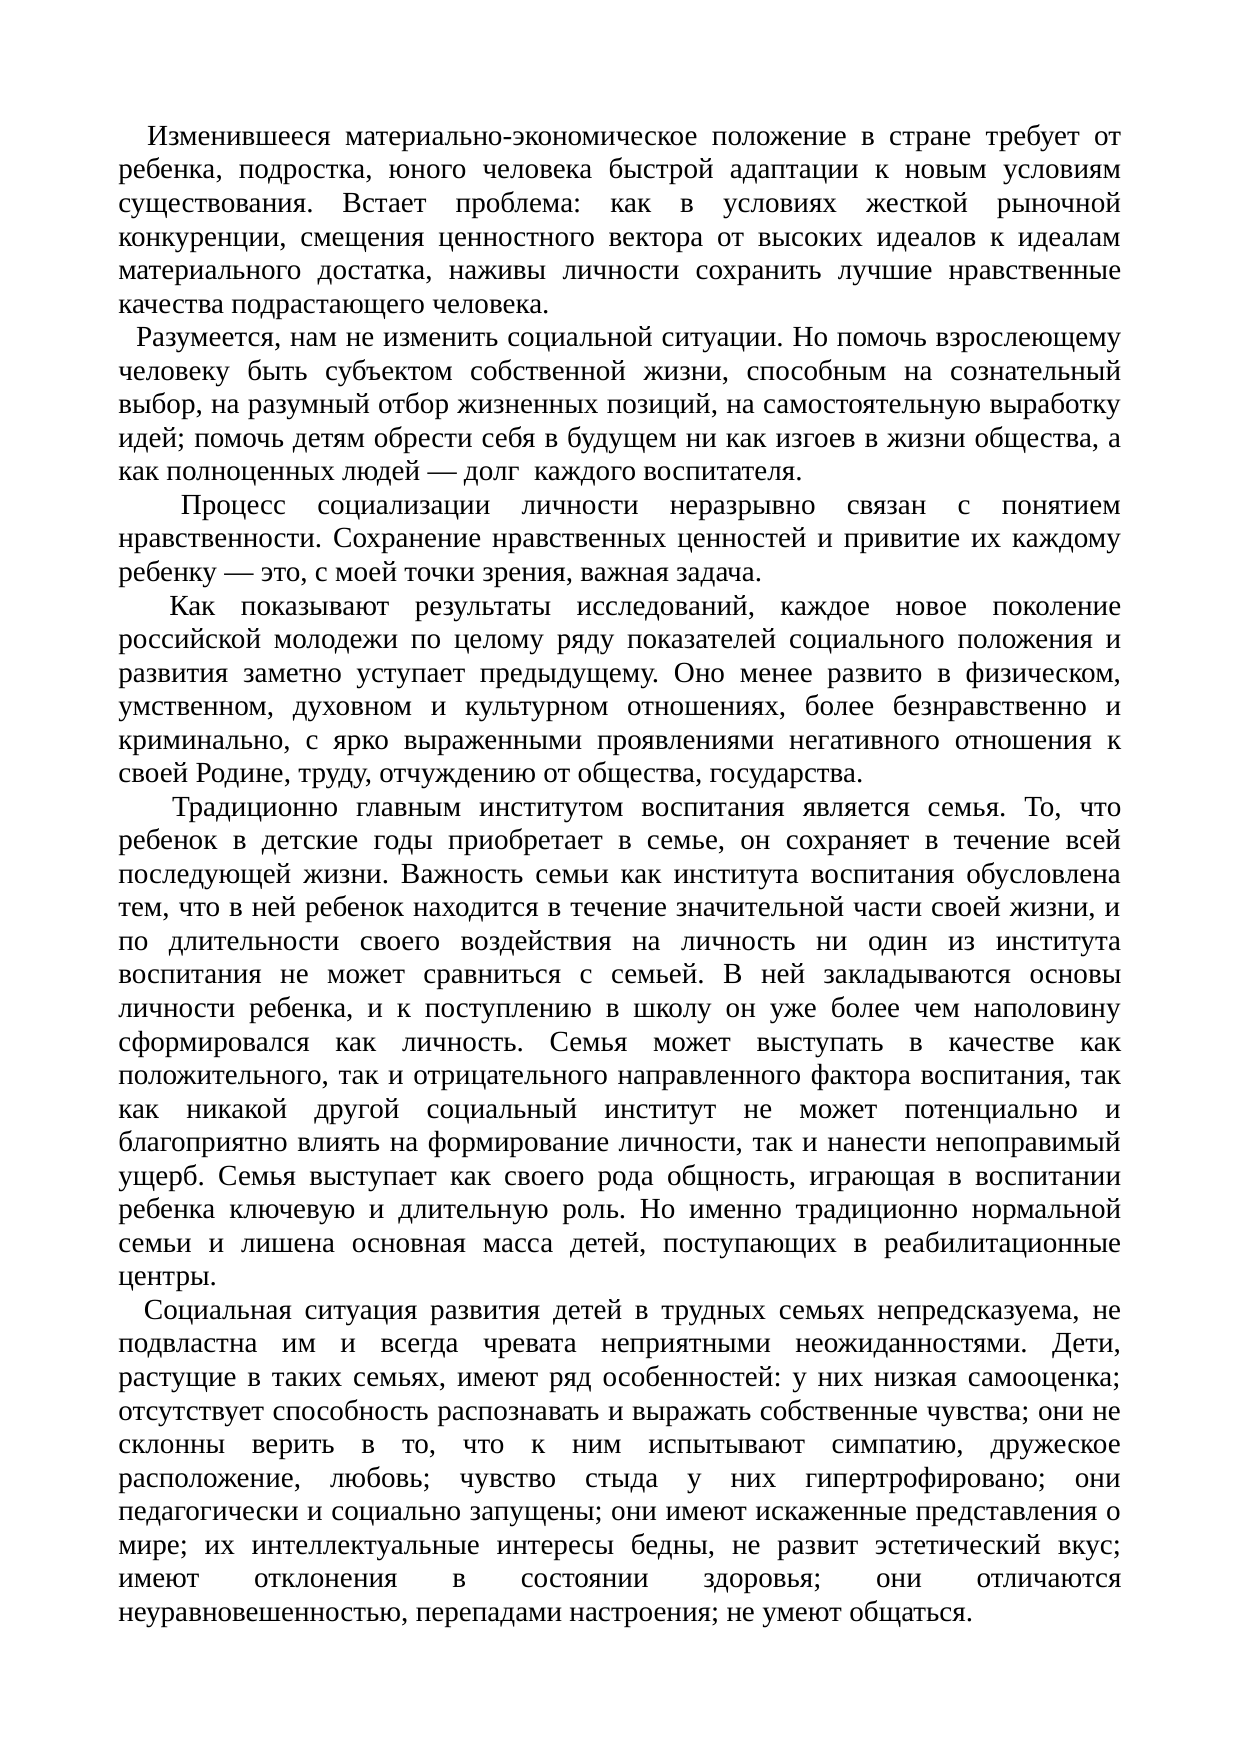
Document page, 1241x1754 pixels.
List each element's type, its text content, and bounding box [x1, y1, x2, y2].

text Как показывают результаты исследований, каждое новое поколение российской молодежи по целому ряду показателей социального положения и развития заметно уступает предыдущему. Оно менее развито в физическом, умственном, духовном и культурном отношениях, более безнравственно и криминально, с ярко выраженными проявлениями негативного отношения к своей Родине, труду, отчуждению от общества, государства. [118, 588, 1122, 789]
text Социальная ситуация развития детей в трудных семьях непредсказуема, не подвластна им и всегда чревата неприятными неожиданностями. Дети, растущие в таких семьях, имеют ряд особенностей: у них низкая самооценка; отсутствует способность распознавать и выражать собственные чувства; они не склонны верить в то, что к ним испытывают симпатию, дружеское расположение, любовь; чувство стыда у них гипертрофировано; они педагогически и социально запущены; они имеют искаженные представления о мире; их интеллектуальные интересы бедны, не развит эстетический вкус; имеют отклонения в состоянии здоровья; они отличаются неуравновешенностью, перепадами настроения; не умеют общаться. [118, 1292, 1122, 1627]
text Традиционно главным институтом воспитания является семья. То, что ребенок в детские годы приобретает в семье, он сохраняет в течение всей последующей жизни. Важность семьи как института воспитания обусловлена тем, что в ней ребенок находится в течение значительной части своей жизни, и по длительности своего воздействия на личность ни один из института воспитания не может сравниться с семьей. В ней закладываются основы личности ребенка, и к поступлению в школу он уже более чем наполовину сформировался как личность. Семья может выступать в качестве как положительного, так и отрицательного направленного фактора воспитания, так как никакой другой социальный институт не может потенциально и благоприятно влиять на формирование личности, так и нанести непоправимый ущерб. Семья выступает как своего рода общность, играющая в воспитании ребенка ключевую и длительную роль. Но именно традиционно нормальной семьи и лишена основная масса детей, поступающих в реабилитационные центры. [118, 789, 1122, 1292]
text Разумеется, нам не изменить социальной ситуации. Но помочь взрослеющему человеку быть субъектом собственной жизни, способным на сознательный выбор, на разумный отбор жизненных позиций, на самостоятельную выработку идей; помочь детям обрести себя в будущем ни как изгоев в жизни общества, а как полноценных людей — долг каждого воспитателя. [118, 319, 1122, 487]
text Изменившееся материально-экономическое положение в стране требует от ребенка, подростка, юного человека быстрой адаптации к новым условиям существования. Встает проблема: как в условиях жесткой рыночной конкуренции, смещения ценностного вектора от высоких идеалов к идеалам материального достатка, наживы личности сохранить лучшие нравственные качества подрастающего человека. [118, 118, 1122, 319]
text Процесс социализации личности неразрывно связан с понятием нравственности. Сохранение нравственных ценностей и привитие их каждому ребенку — это, с моей точки зрения, важная задача. [118, 487, 1122, 588]
